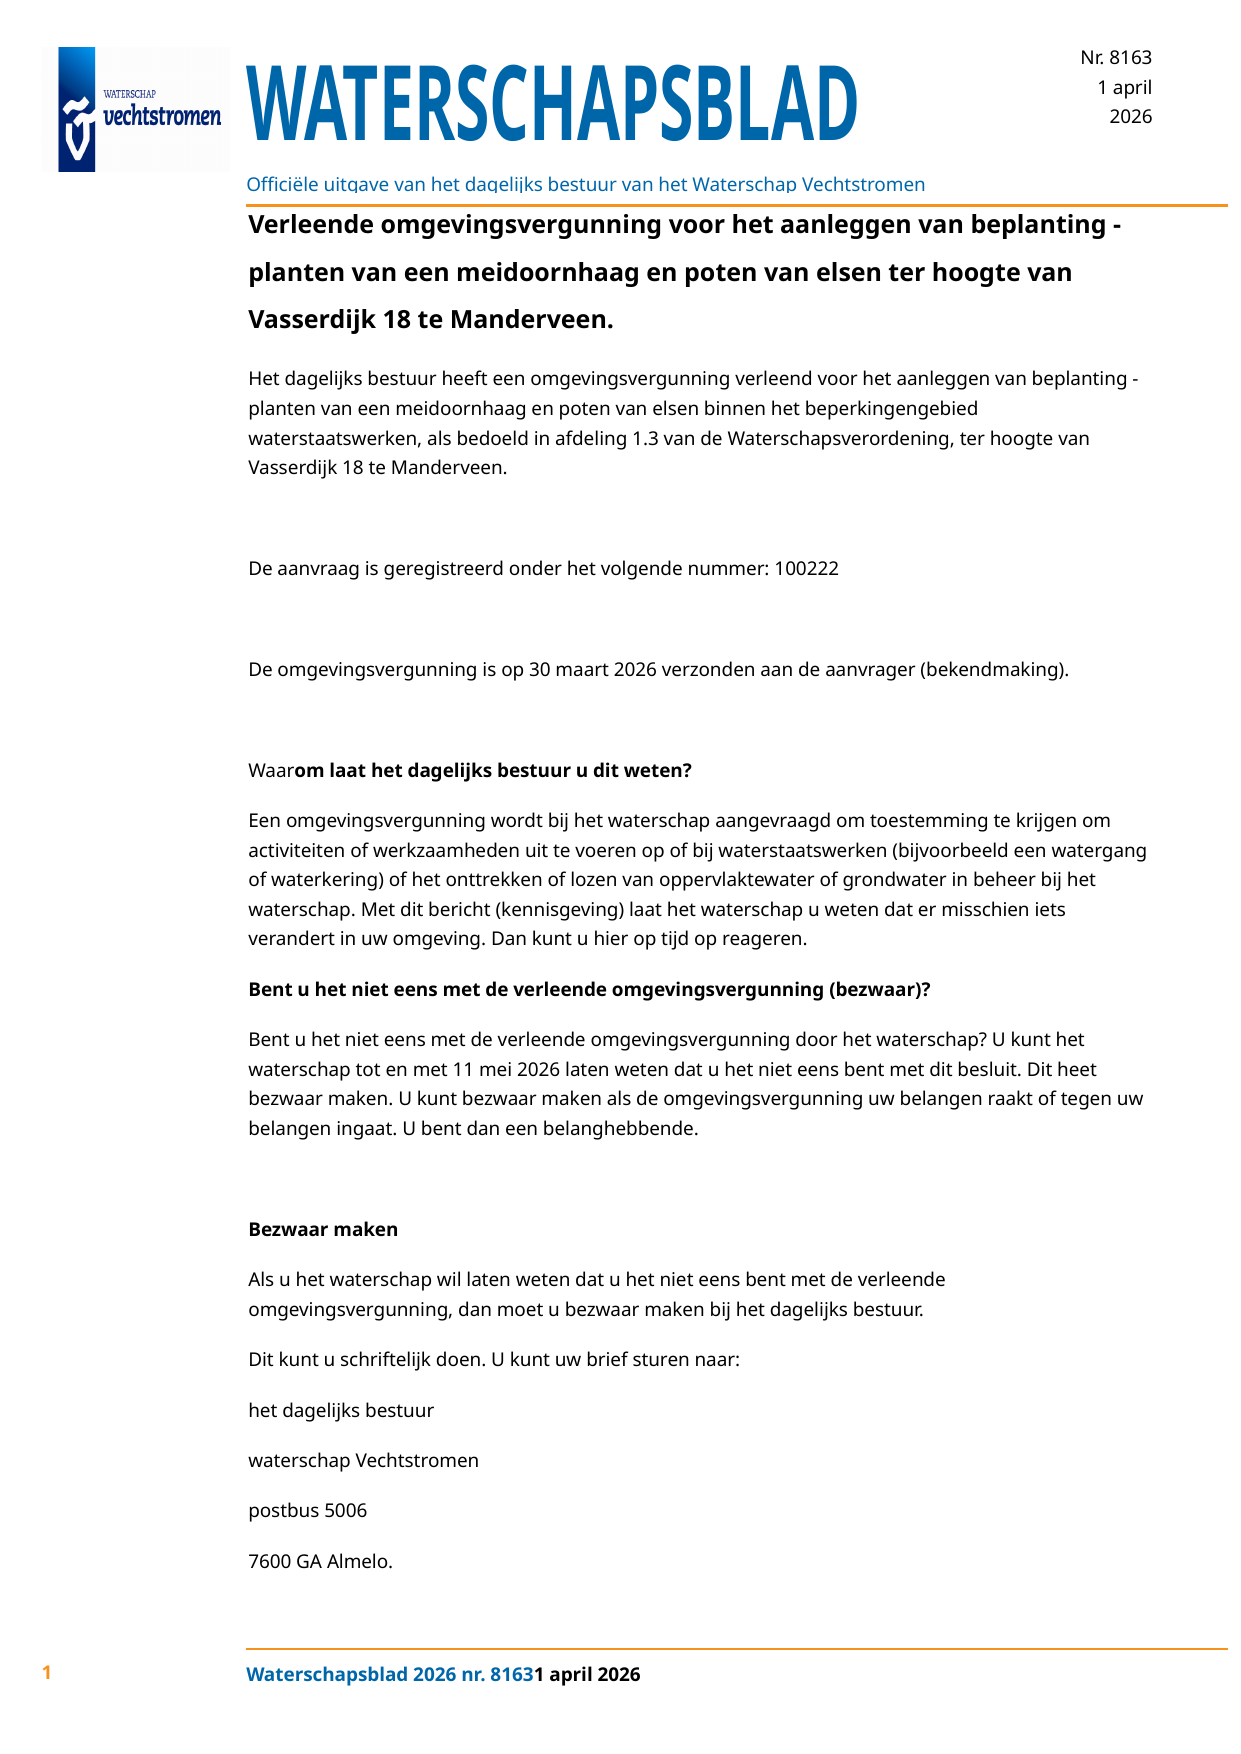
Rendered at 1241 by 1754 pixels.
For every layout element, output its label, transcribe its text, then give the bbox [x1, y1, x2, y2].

text Bezwaar maken [248, 1216, 1152, 1242]
text Het dagelijks bestuur heeft een omgevingsvergunning verleend voor het aanleggen van beplanting - planten van een meidoornhaag en poten van elsen binnen het beperkingengebied waterstaatswerken, als bedoeld in afdeling 1.3 van de Waterschapsverordening, ter hoogte van Vasserdijk 18 te Manderveen. [248, 366, 1152, 480]
picture [41, 47, 231, 172]
text Bent u het niet eens met de verleende omgevingsvergunning door het waterschap? U kunt het waterschap tot en met 11 mei 2026 laten weten dat u het niet eens bent met dit besluit. Dit heet bezwaar maken. U kunt bezwaar maken als de omgevingsvergunning uw belangen raakt of tegen uw belangen ingaat. U bent dan een belanghebbende. [248, 1026, 1152, 1141]
text het dagelijks bestuur [248, 1397, 1152, 1422]
text postbus 5006 [248, 1498, 1152, 1523]
text De aanvraag is geregistreerd onder het volgende nummer: 100222 [248, 555, 1152, 581]
text De omgevingsvergunning is op 30 maart 2026 verzonden aan de aanvrager (bekendmaking). [248, 656, 1152, 682]
text Waarom laat het dagelijks bestuur u dit weten? [248, 757, 1152, 782]
text waterschap Vechtstromen [248, 1447, 1152, 1473]
text Verleende omgevingsvergunning voor het aanleggen van beplanting - planten van een meidoornhaag en poten van elsen ter hoogte van Vasserdijk 18 te Manderveen. [248, 207, 1152, 336]
text Bent u het niet eens met de verleende omgevingsvergunning (bezwaar)? [248, 976, 1152, 1002]
text Een omgevingsvergunning wordt bij het waterschap aangevraagd om toestemming te krijgen om activiteiten of werkzaamheden uit te voeren op of bij waterstaatswerken (bijvoorbeeld een watergang of waterkering) of het onttrekken of lozen van oppervlaktewater of grondwater in beheer bij het waterschap. Met dit bericht (kennisgeving) laat het waterschap u weten dat er misschien iets verandert in uw omgeving. Dan kunt u hier op tijd op reageren. [248, 807, 1152, 951]
text 7600 GA Almelo. [248, 1548, 1152, 1574]
text Dit kunt u schriftelijk doen. U kunt uw brief sturen naar: [248, 1346, 1152, 1372]
text Als u het waterschap wil laten weten dat u het niet eens bent met de verleende omgevingsvergunning, dan moet u bezwaar maken bij het dagelijks bestuur. [248, 1266, 1152, 1322]
